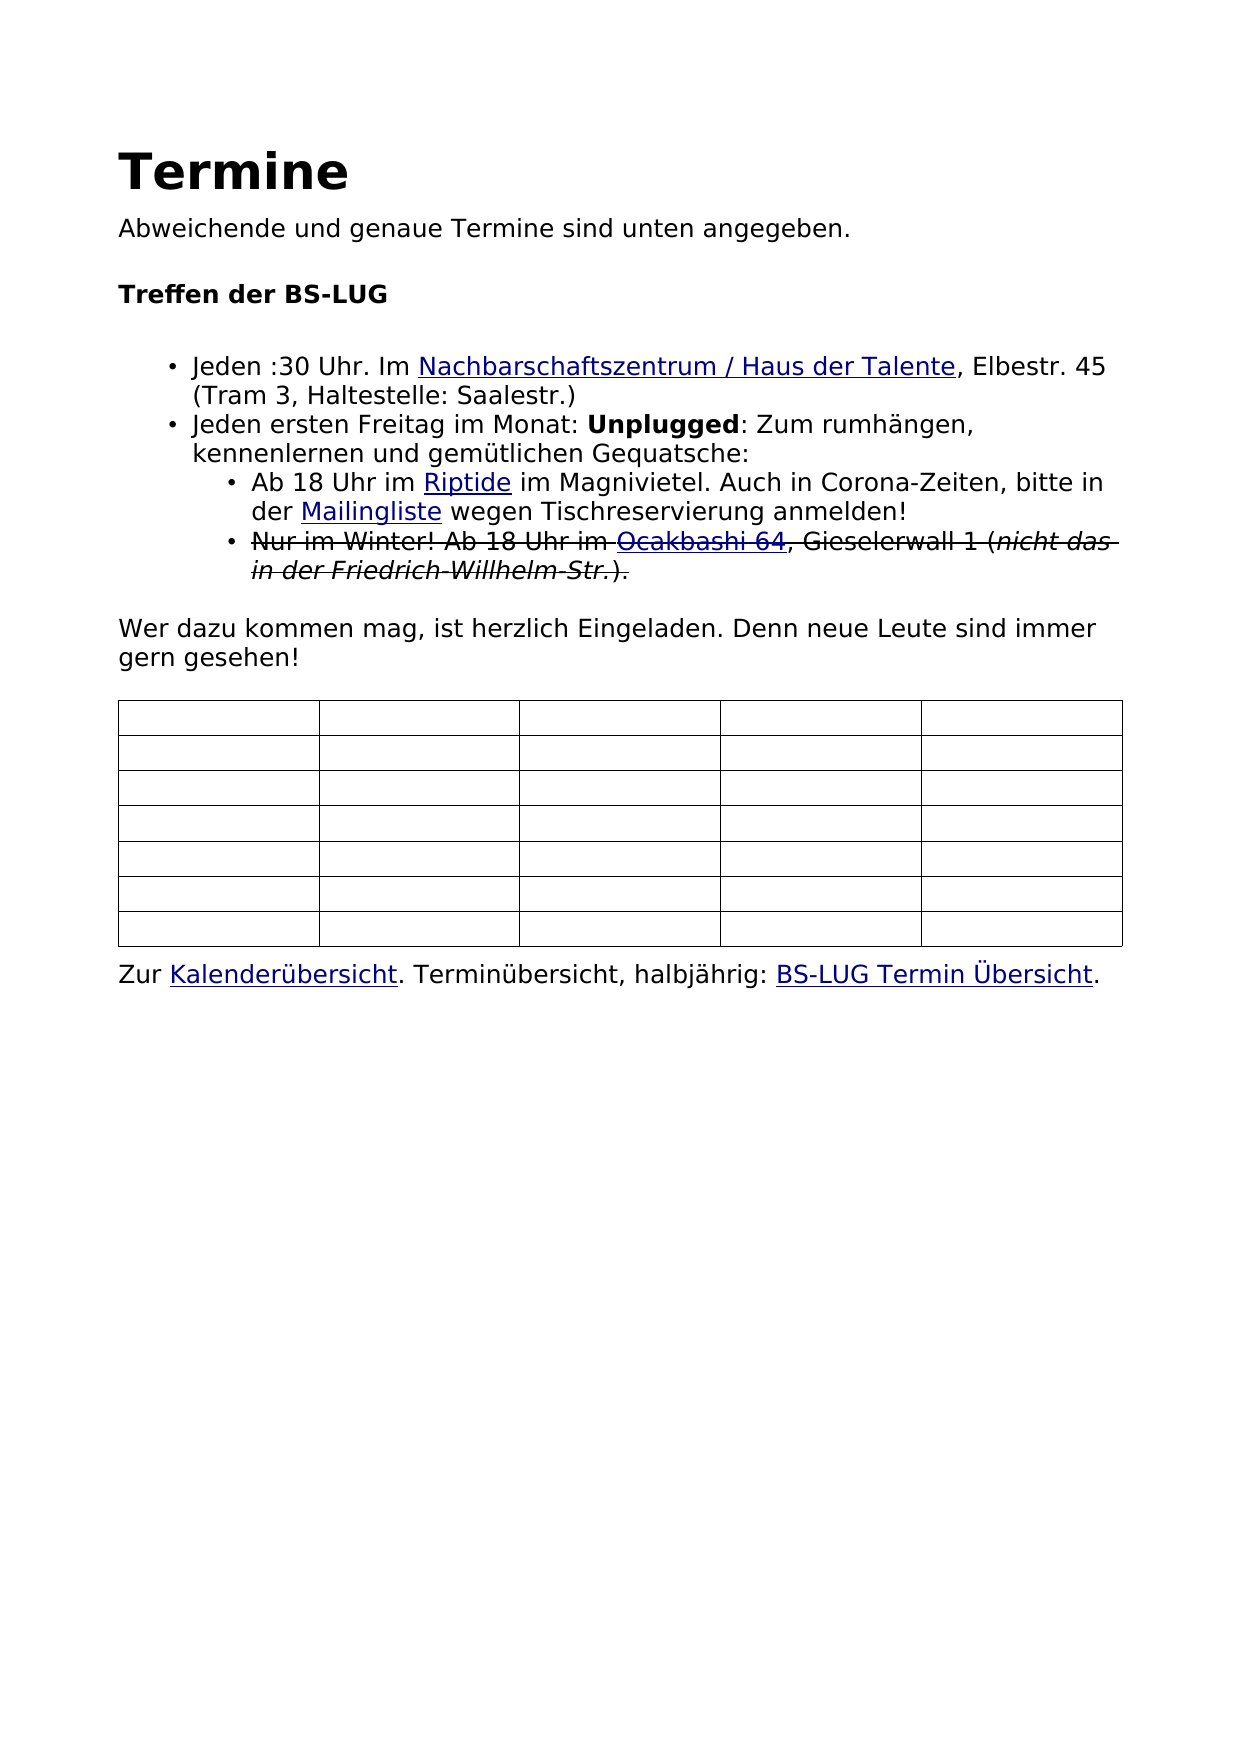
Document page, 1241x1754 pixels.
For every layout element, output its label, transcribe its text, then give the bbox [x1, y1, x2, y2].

table_cell [119, 912, 319, 946]
table_cell [922, 771, 1122, 805]
table_cell [922, 877, 1122, 911]
list Nur im Winter! Ab 18 Uhr im Ocakbashi 64, Gieselerwall 1 (nicht das in der Friedrich-Willhelm-Str.). [236, 527, 1122, 585]
text Zur Kalenderübersicht. Terminübersicht, halbjährig: BS-LUG Termin Übersicht. [118, 961, 1122, 990]
table_cell [721, 806, 921, 841]
table_cell [119, 771, 319, 805]
table_header [520, 701, 720, 735]
table_cell [119, 806, 319, 841]
table_header [922, 701, 1122, 735]
table_cell [520, 912, 720, 946]
table_cell [721, 877, 921, 911]
table_cell [320, 877, 519, 911]
table_cell [320, 842, 519, 876]
table_cell [922, 912, 1122, 946]
table_header [721, 701, 921, 735]
table_cell [520, 842, 720, 876]
table_cell [520, 736, 720, 770]
table_cell [721, 736, 921, 770]
table_cell [119, 877, 319, 911]
table_cell [721, 912, 921, 946]
table_cell [320, 806, 519, 841]
table_cell [320, 771, 519, 805]
table_cell [520, 877, 720, 911]
table_cell [922, 842, 1122, 876]
subtitle Termine [118, 143, 1122, 201]
table_header [119, 701, 319, 735]
list Jeden :30 Uhr. Im Nachbarschaftszentrum / Haus der Talente, Elbestr. 45 (Tram 3, Haltestelle: Saalestr.) [177, 352, 1122, 410]
table_header [320, 701, 519, 735]
table_cell [520, 806, 720, 841]
table_cell [119, 842, 319, 876]
table_cell [922, 736, 1122, 770]
list Jeden ersten Freitag im Monat: Unplugged: Zum rumhängen, kennenlernen und gemütlichen Gequatsche: [177, 410, 1122, 468]
table_cell [119, 736, 319, 770]
table_cell [922, 806, 1122, 841]
text Abweichende und genaue Termine sind unten angegeben. [118, 214, 1122, 243]
list Ab 18 Uhr im Riptide im Magnivietel. Auch in Corona-Zeiten, bitte in der Mailingliste wegen Tischreservierung anmelden! [236, 468, 1122, 527]
table_cell [721, 842, 921, 876]
table_cell [520, 771, 720, 805]
table_cell [320, 736, 519, 770]
table_cell [320, 912, 519, 946]
table_cell [721, 771, 921, 805]
text Wer dazu kommen mag, ist herzlich Eingeladen. Denn neue Leute sind immer gern gesehen! [118, 614, 1122, 673]
subtitle Treffen der BS-LUG [118, 281, 1122, 310]
